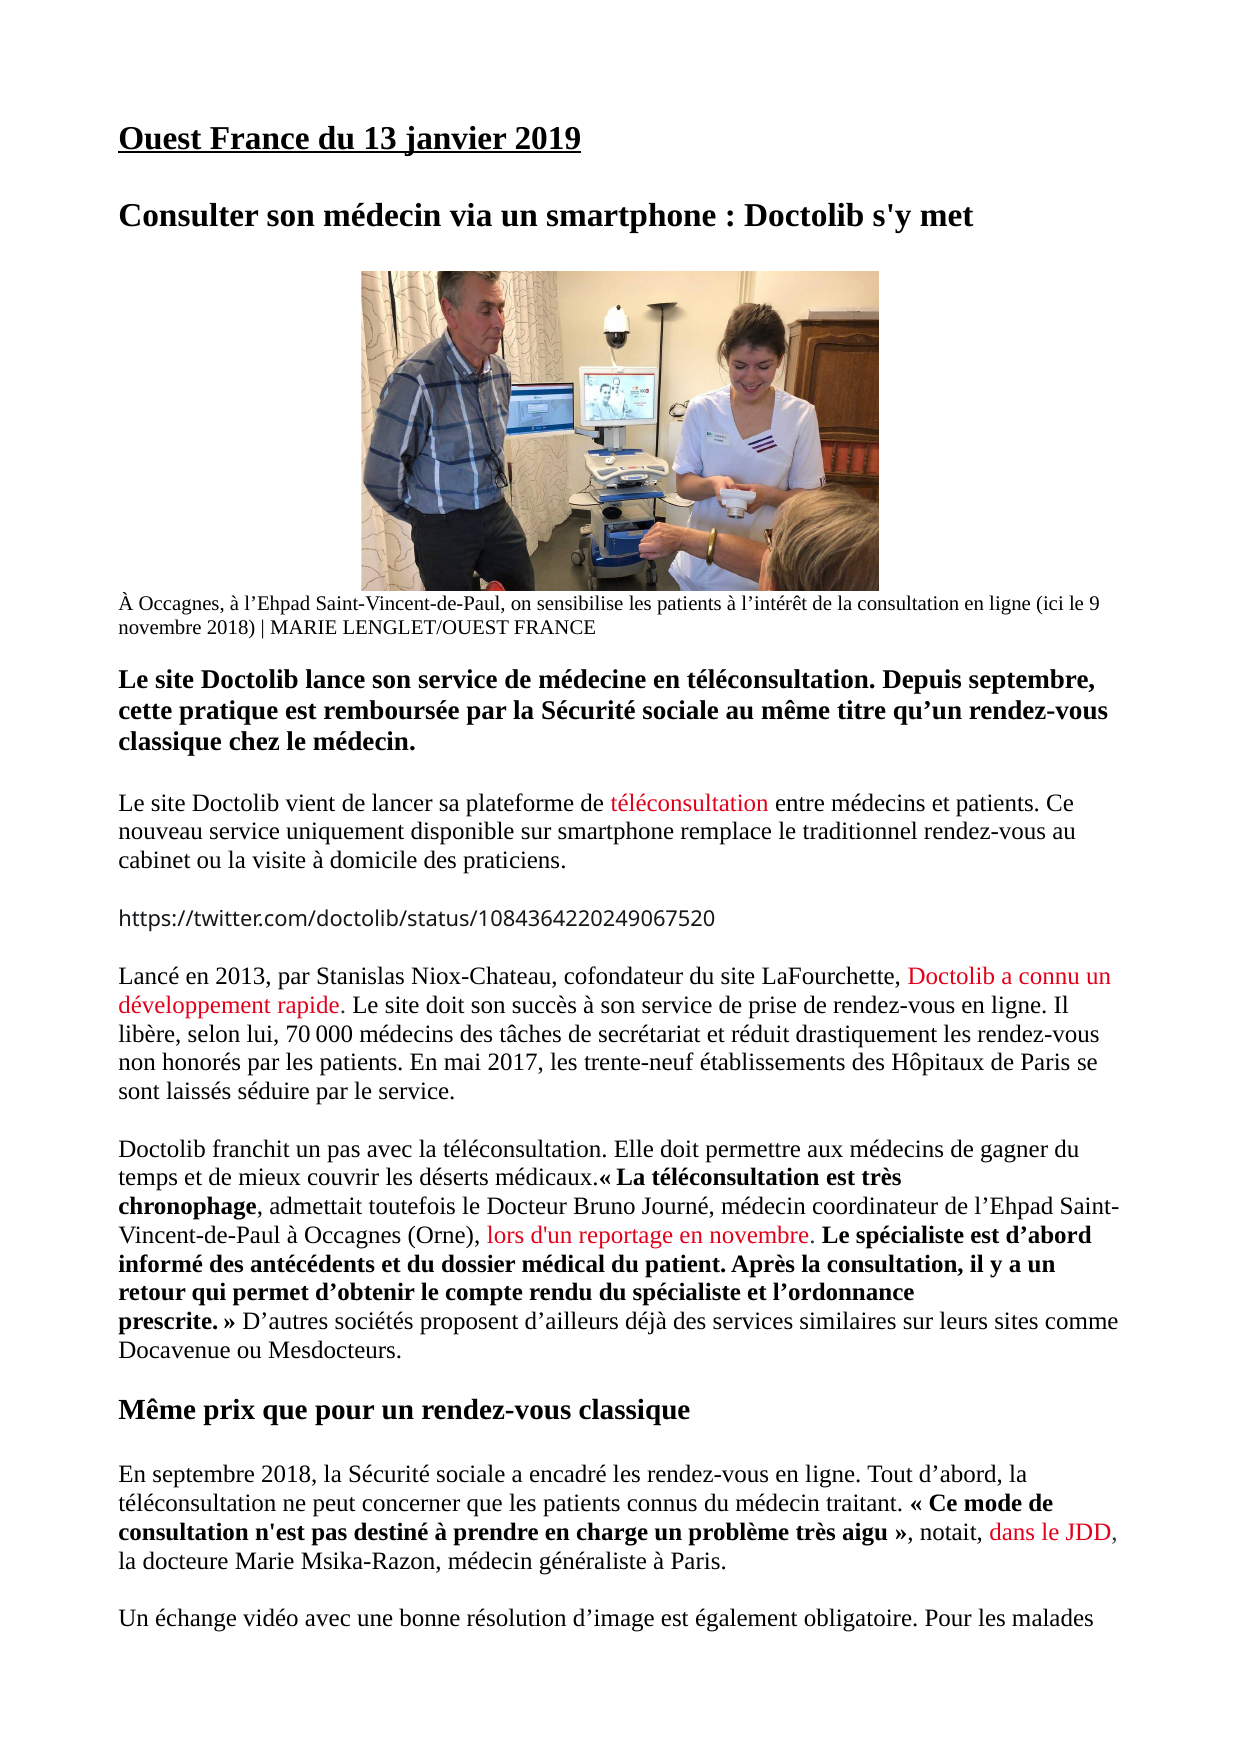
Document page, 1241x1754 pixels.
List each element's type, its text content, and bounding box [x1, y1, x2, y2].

text Lancé en 2013, par Stanislas Niox-Chateau, cofondateur du site LaFourchette, Doctolib a connu un développement rapide. Le site doit son succès à son service de prise de rendez-vous en ligne. Il libère, selon lui, 70 000 médecins des tâches de secrétariat et réduit drastiquement les rendez-vous non honorés par les patients. En mai 2017, les trente-neuf établissements des Hôpitaux de Paris se sont laissés séduire par le service. [118, 961, 1122, 1105]
text Le site Doctolib lance son service de médecine en téléconsultation. Depuis septembre, cette pratique est remboursée par la Sécurité sociale au même titre qu’un rendez-vous classique chez le médecin. [118, 663, 1122, 757]
text Doctolib franchit un pas avec la téléconsultation. Elle doit permettre aux médecins de gagner du temps et de mieux couvrir les déserts médicaux.« La téléconsultation est très chronophage, admettait toutefois le Docteur Bruno Journé, médecin coordinateur de l’Ehpad Saint-Vincent-de-Paul à Occagnes (Orne), lors d'un reportage en novembre. Le spécialiste est d’abord informé des antécédents et du dossier médical du patient. Après la consultation, il y a un retour qui permet d’obtenir le compte rendu du spécialiste et l’ordonnance prescrite. » D’autres sociétés proposent d’ailleurs déjà des services similaires sur leurs sites comme Docavenue ou Mesdocteurs. [118, 1134, 1122, 1364]
picture [361, 271, 879, 591]
text Ouest France du 13 janvier 2019 [118, 118, 1122, 156]
text Même prix que pour un rendez-vous classique [118, 1392, 1122, 1426]
text Un échange vidéo avec une bonne résolution d’image est également obligatoire. Pour les malades [118, 1603, 1122, 1632]
text Le site Doctolib vient de lancer sa plateforme de téléconsultation entre médecins et patients. Ce nouveau service uniquement disponible sur smartphone remplace le traditionnel rendez-vous au cabinet ou la visite à domicile des praticiens. [118, 788, 1122, 874]
text Consulter son médecin via un smartphone : Doctolib s'y met [118, 195, 1122, 233]
text https://twitter.com/doctolib/status/1084364220249067520 [118, 903, 1122, 932]
text En septembre 2018, la Sécurité sociale a encadré les rendez-vous en ligne. Tout d’abord, la téléconsultation ne peut concerner que les patients connus du médecin traitant. « Ce mode de consultation n'est pas destiné à prendre en charge un problème très aigu », notait, dans le JDD, la docteure Marie Msika-Razon, médecin généraliste à Paris. [118, 1459, 1122, 1574]
text À Occagnes, à l’Ehpad Saint-Vincent-de-Paul, on sensibilise les patients à l’intérêt de la consultation en ligne (ici le 9 novembre 2018) | MARIE LENGLET/OUEST FRANCE [118, 271, 1122, 639]
